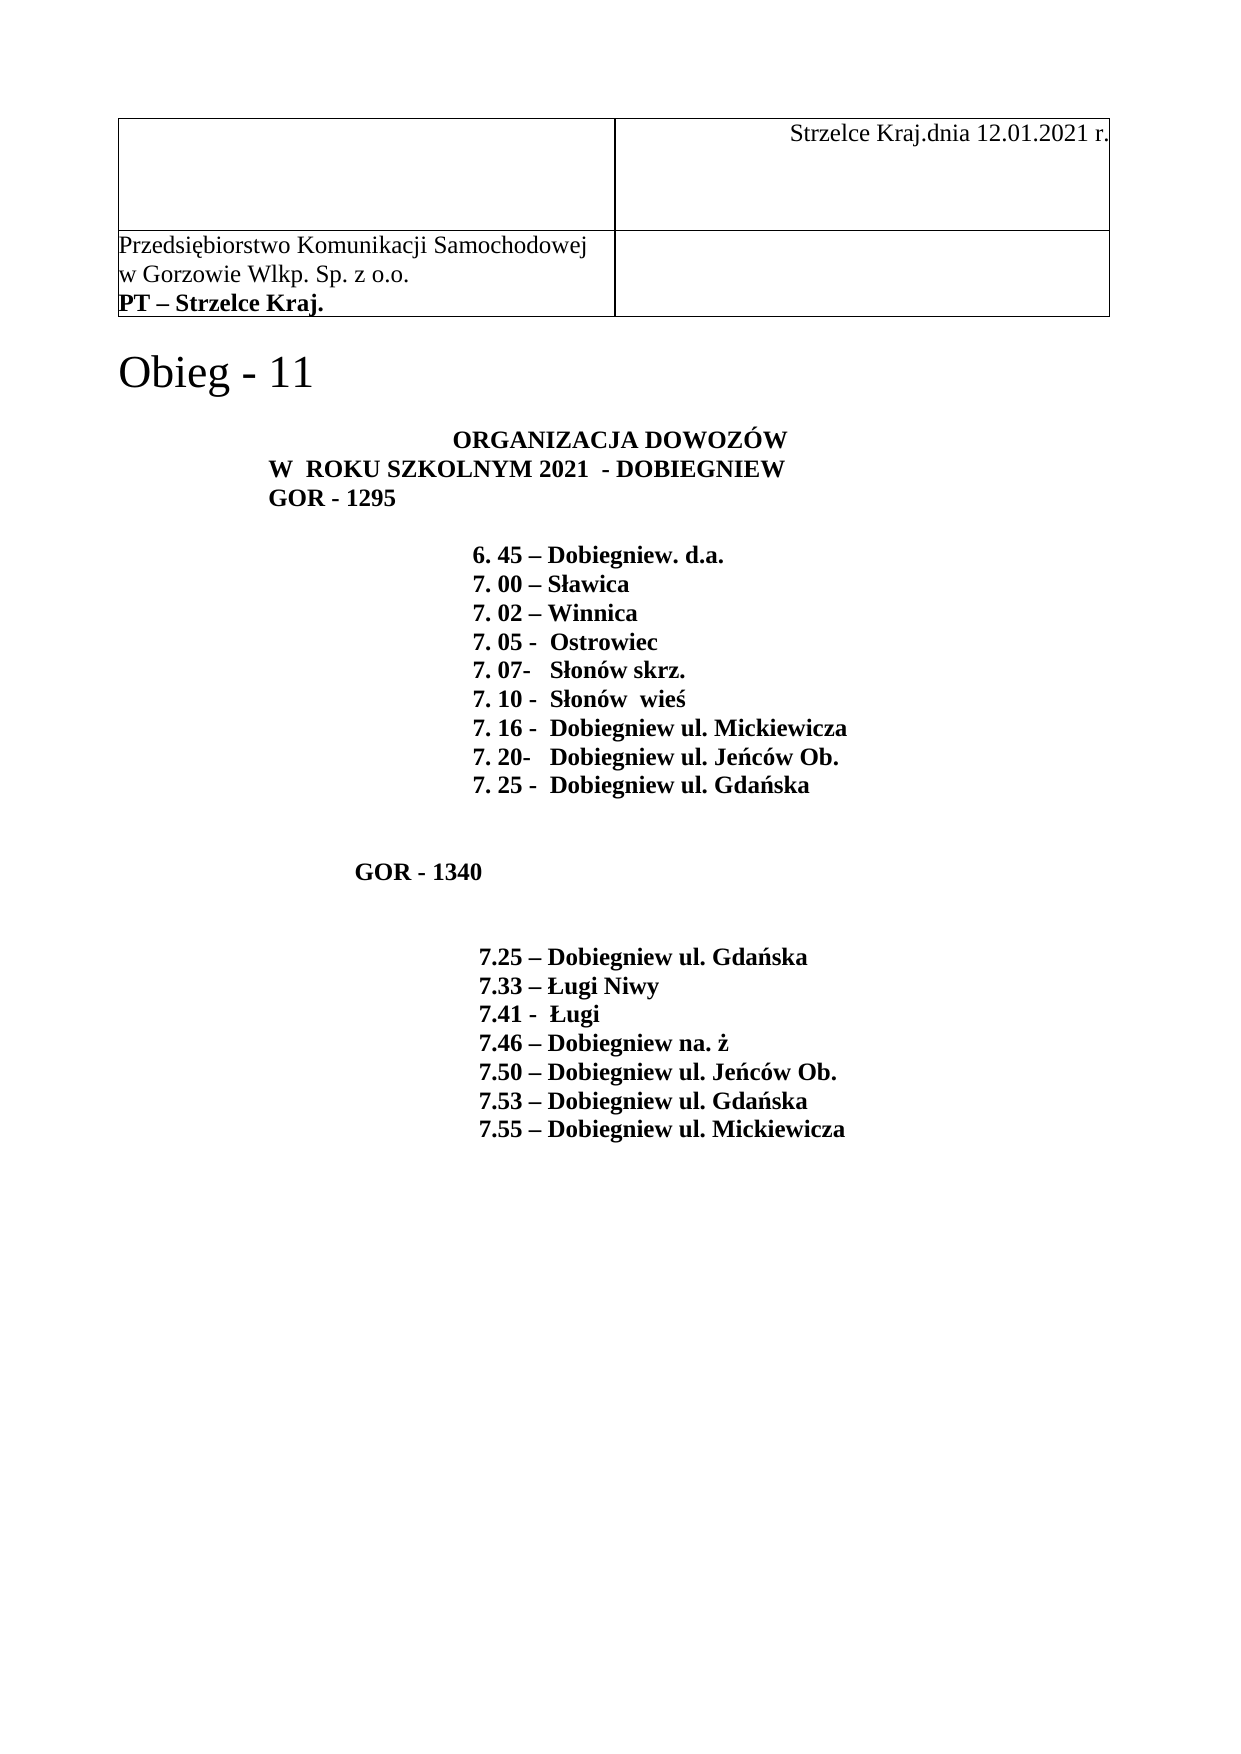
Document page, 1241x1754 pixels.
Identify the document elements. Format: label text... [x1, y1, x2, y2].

text 7.25 – Dobiegniew ul. Gdańska [118, 942, 1122, 971]
text Obieg - 11 [118, 344, 1122, 397]
table_header [119, 119, 614, 230]
text GOR - 1340 [118, 857, 1122, 914]
text ORGANIZACJA DOWOZÓW [118, 425, 1122, 454]
text 7.50 – Dobiegniew ul. Jeńców Ob. [118, 1057, 1122, 1086]
text 7.41 - Ługi [118, 999, 1122, 1028]
text 7. 05 - Ostrowiec [118, 627, 1122, 655]
text 7. 16 - Dobiegniew ul. Mickiewicza [118, 713, 1122, 742]
text 7. 25 - Dobiegniew ul. Gdańska [118, 770, 1122, 799]
text 7. 20- Dobiegniew ul. Jeńców Ob. [118, 742, 1122, 770]
text GOR - 1295 [268, 483, 1122, 512]
text 6. 45 – Dobiegniew. d.a. [118, 540, 1122, 569]
text 7. 10 - Słonów wieś [118, 684, 1122, 713]
text 7. 07- Słonów skrz. [118, 655, 1122, 684]
text 7.53 – Dobiegniew ul. Gdańska [118, 1086, 1122, 1114]
text 7.55 – Dobiegniew ul. Mickiewicza [118, 1114, 1122, 1143]
table_cell [616, 231, 1109, 316]
text 7. 00 – Sławica [118, 569, 1122, 598]
text W ROKU SZKOLNYM 2021 - DOBIEGNIEW [268, 454, 1122, 483]
text 7.46 – Dobiegniew na. ż [118, 1028, 1122, 1057]
table_header Strzelce Kraj.dnia 12.01.2021 r. [616, 119, 1109, 230]
text 7.33 – Ługi Niwy [118, 971, 1122, 999]
table_cell Przedsiębiorstwo Komunikacji Samochodowej w Gorzowie Wlkp. Sp. z o.o. PT – Strzelce Kraj. [119, 231, 614, 316]
text 7. 02 – Winnica [118, 598, 1122, 627]
